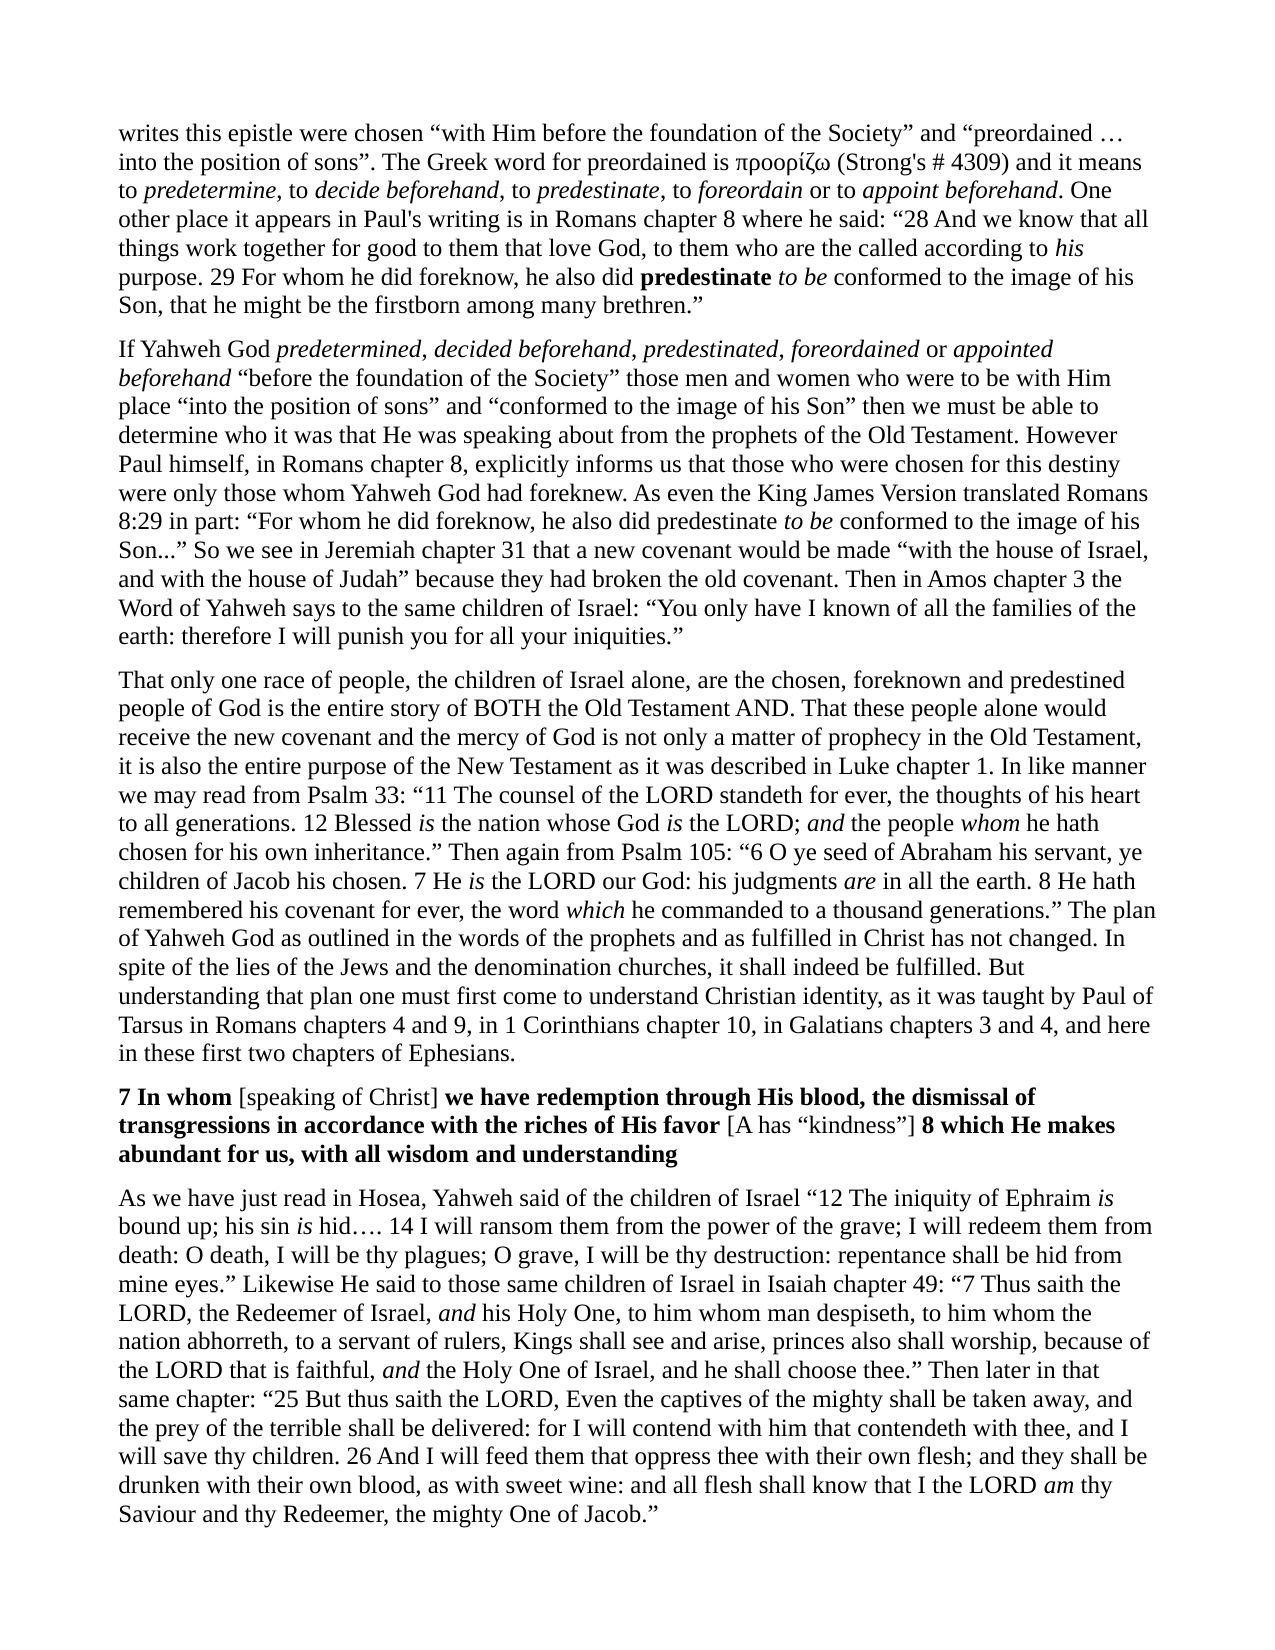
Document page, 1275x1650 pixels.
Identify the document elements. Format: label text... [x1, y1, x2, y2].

text writes this epistle were chosen “with Him before the foundation of the Society” and “preordained … into the position of sons”. The Greek word for preordained is προορίζω (Strong's # 4309) and it means to predetermine, to decide beforehand, to predestinate, to foreordain or to appoint beforehand. One other place it appears in Paul's writing is in Romans chapter 8 where he said: “28 And we know that all things work together for good to them that love God, to them who are the called according to his purpose. 29 For whom he did foreknow, he also did predestinate to be conformed to the image of his Son, that he might be the firstborn among many brethren.” [118, 118, 1157, 319]
text That only one race of people, the children of Israel alone, are the chosen, foreknown and predestined people of God is the entire story of BOTH the Old Testament AND. That these people alone would receive the new covenant and the mercy of God is not only a matter of prophecy in the Old Testament, it is also the entire purpose of the New Testament as it was described in Luke chapter 1. In like manner we may read from Psalm 33: “11 The counsel of the LORD standeth for ever, the thoughts of his heart to all generations. 12 Blessed is the nation whose God is the LORD; and the people whom he hath chosen for his own inheritance.” Then again from Psalm 105: “6 O ye seed of Abraham his servant, ye children of Jacob his chosen. 7 He is the LORD our God: his judgments are in all the earth. 8 He hath remembered his covenant for ever, the word which he commanded to a thousand generations.” The plan of Yahweh God as outlined in the words of the prophets and as fulfilled in Christ has not changed. In spite of the lies of the Jews and the denomination churches, it shall indeed be fulfilled. But understanding that plan one must first come to understand Christian identity, as it was taught by Paul of Tarsus in Romans chapters 4 and 9, in 1 Corinthians chapter 10, in Galatians chapters 3 and 4, and here in these first two chapters of Ephesians. [118, 665, 1157, 1067]
text As we have just read in Hosea, Yahweh said of the children of Israel “12 The iniquity of Ephraim is bound up; his sin is hid…. 14 I will ransom them from the power of the grave; I will redeem them from death: O death, I will be thy plagues; O grave, I will be thy destruction: repentance shall be hid from mine eyes.” Likewise He said to those same children of Israel in Isaiah chapter 49: “7 Thus saith the LORD, the Redeemer of Israel, and his Holy One, to him whom man despiseth, to him whom the nation abhorreth, to a servant of rulers, Kings shall see and arise, princes also shall worship, because of the LORD that is faithful, and the Holy One of Israel, and he shall choose thee.” Then later in that same chapter: “25 But thus saith the LORD, Even the captives of the mighty shall be taken away, and the prey of the terrible shall be delivered: for I will contend with him that contendeth with thee, and I will save thy children. 26 And I will feed them that oppress thee with their own flesh; and they shall be drunken with their own blood, as with sweet wine: and all flesh shall know that I the LORD am thy Saviour and thy Redeemer, the mighty One of Jacob.” [118, 1183, 1157, 1528]
text 7 In whom [speaking of Christ] we have redemption through His blood, the dismissal of transgressions in accordance with the riches of His favor [A has “kindness”] 8 which He makes abundant for us, with all wisdom and understanding [118, 1082, 1157, 1168]
text If Yahweh God predetermined, decided beforehand, predestinated, foreordained or appointed beforehand “before the foundation of the Society” those men and women who were to be with Him place “into the position of sons” and “conformed to the image of his Son” then we must be able to determine who it was that He was speaking about from the prophets of the Old Testament. However Paul himself, in Romans chapter 8, explicitly informs us that those who were chosen for this destiny were only those whom Yahweh God had foreknew. As even the King James Version translated Romans 8:29 in part: “For whom he did foreknow, he also did predestinate to be conformed to the image of his Son...” So we see in Jeremiah chapter 31 that a new covenant would be made “with the house of Israel, and with the house of Judah” because they had broken the old covenant. Then in Amos chapter 3 the Word of Yahweh says to the same children of Israel: “You only have I known of all the families of the earth: therefore I will punish you for all your iniquities.” [118, 334, 1157, 650]
